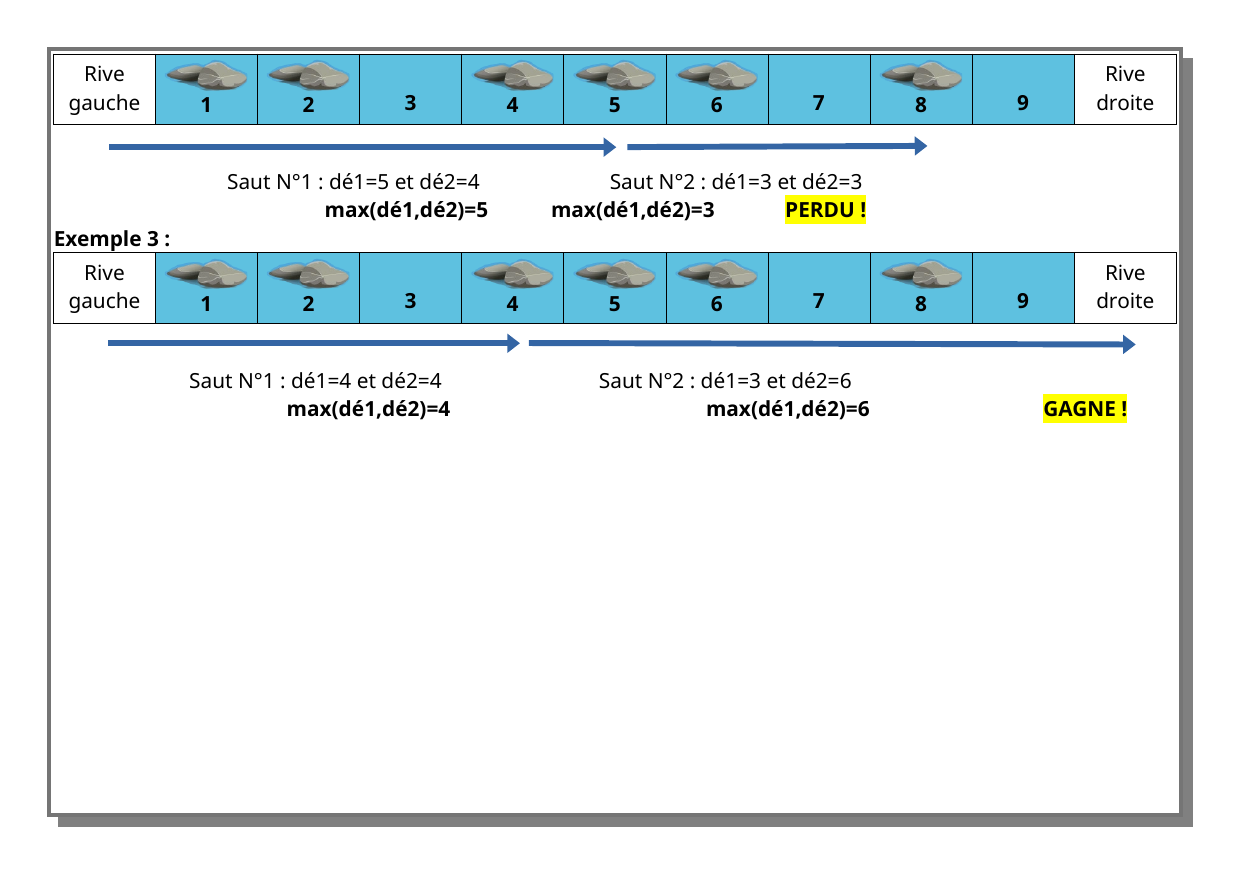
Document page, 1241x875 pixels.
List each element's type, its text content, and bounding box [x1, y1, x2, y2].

text Saut N°1 : dé1=4 et dé2=4 Saut N°2 : dé1=3 et dé2=6 max(dé1,dé2)=4 max(dé1,dé2)=6 GAGNE ! [53, 366, 1176, 423]
table_header 6 [667, 253, 768, 323]
table_header 1 [156, 253, 257, 323]
table_header 3 [360, 55, 461, 124]
table_header 7 [769, 55, 870, 124]
picture [164, 258, 248, 289]
table_header 2 [258, 253, 359, 323]
picture [266, 258, 350, 289]
table_header 5 [564, 55, 666, 124]
picture [471, 59, 554, 91]
table_header 5 [564, 253, 666, 323]
picture [164, 59, 248, 91]
table_header 1 [156, 55, 257, 124]
picture [675, 59, 758, 91]
table_header 9 [973, 253, 1074, 323]
table_header 3 [360, 253, 461, 323]
table_header Rive droite [1075, 55, 1176, 124]
table_header 8 [871, 253, 972, 323]
picture [675, 258, 758, 289]
picture [879, 59, 963, 91]
table_header 6 [667, 55, 768, 124]
text Saut N°1 : dé1=5 et dé2=4 Saut N°2 : dé1=3 et dé2=3 max(dé1,dé2)=5 max(dé1,dé2)=3 PERDU ! [53, 167, 1176, 224]
table_header 2 [258, 55, 359, 124]
table_header Rive gauche [54, 55, 155, 124]
table_header 9 [973, 55, 1074, 124]
picture [573, 59, 656, 91]
table_header 4 [462, 55, 563, 124]
table_header Rive droite [1075, 253, 1176, 323]
table_header Rive gauche [54, 253, 155, 323]
table_header 7 [769, 253, 870, 323]
picture [573, 258, 656, 289]
picture [266, 59, 350, 91]
text Exemple 3 : [53, 224, 1176, 252]
picture [471, 258, 554, 289]
table_header 8 [871, 55, 972, 124]
table_header 4 [462, 253, 563, 323]
picture [879, 258, 963, 289]
